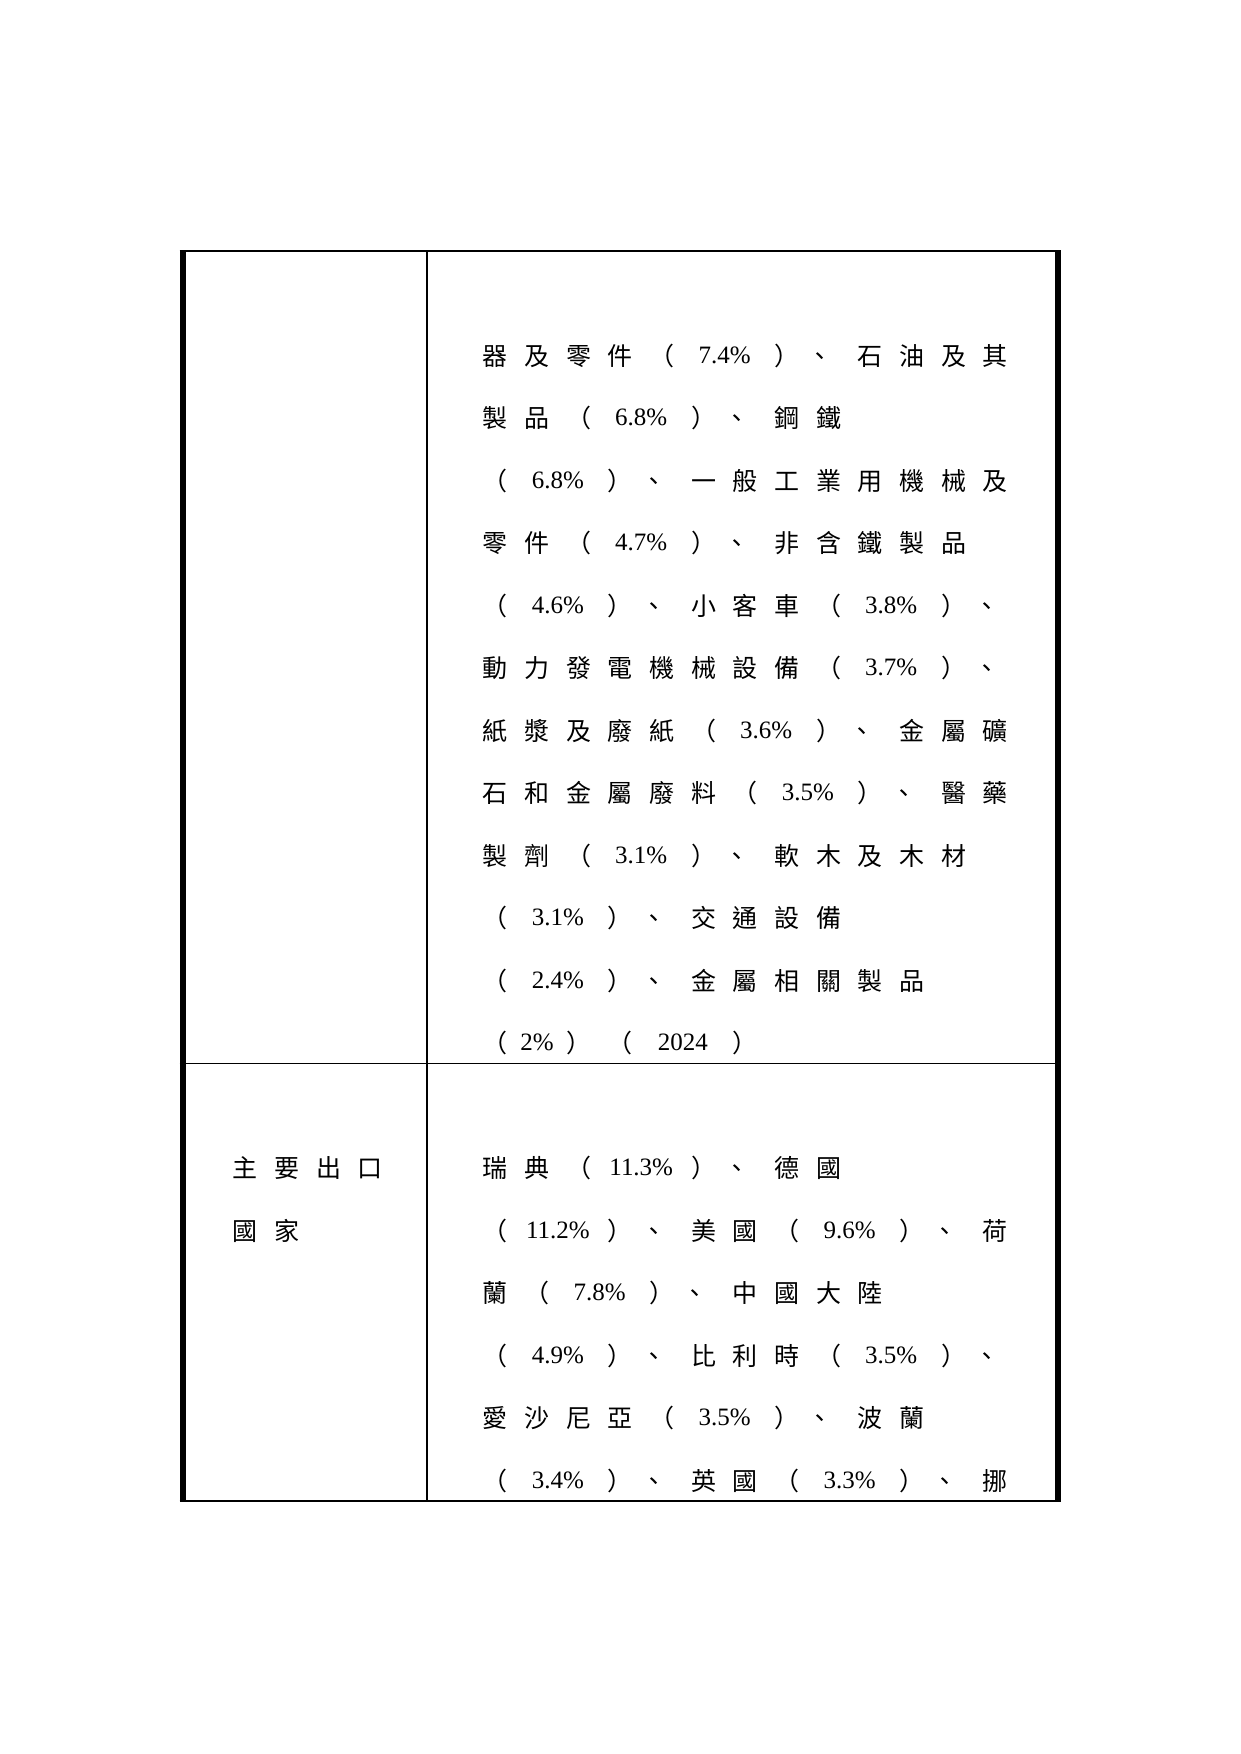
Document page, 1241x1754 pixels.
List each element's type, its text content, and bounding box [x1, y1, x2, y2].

table_cell 器及零件（7.4%）、石油及其製品（6.8%）、鋼鐵（6.8%）、一般工業用機械及零件（4.7%）、非含鐵製品（4.6%）、小客車（3.8%）、動力發電機械設備（3.7%）、紙漿及廢紙（3.6%）、金屬礦石和金屬廢料（3.5%）、醫藥製劑（3.1%）、軟木及木材（3.1%）、交通設備（2.4%）、金屬相關製品（2%）（2024） [428, 252, 1055, 1063]
table_cell 主要出口國家 [186, 1064, 426, 1500]
table_cell 瑞典（11.3%）、德國（11.2%）、美國（9.6%）、荷蘭（7.8%）、中國大陸（4.9%）、比利時（3.5%）、愛沙尼亞（3.5%）、波蘭（3.4%）、英國（3.3%）、挪 [428, 1064, 1055, 1500]
table_cell [186, 252, 426, 1063]
